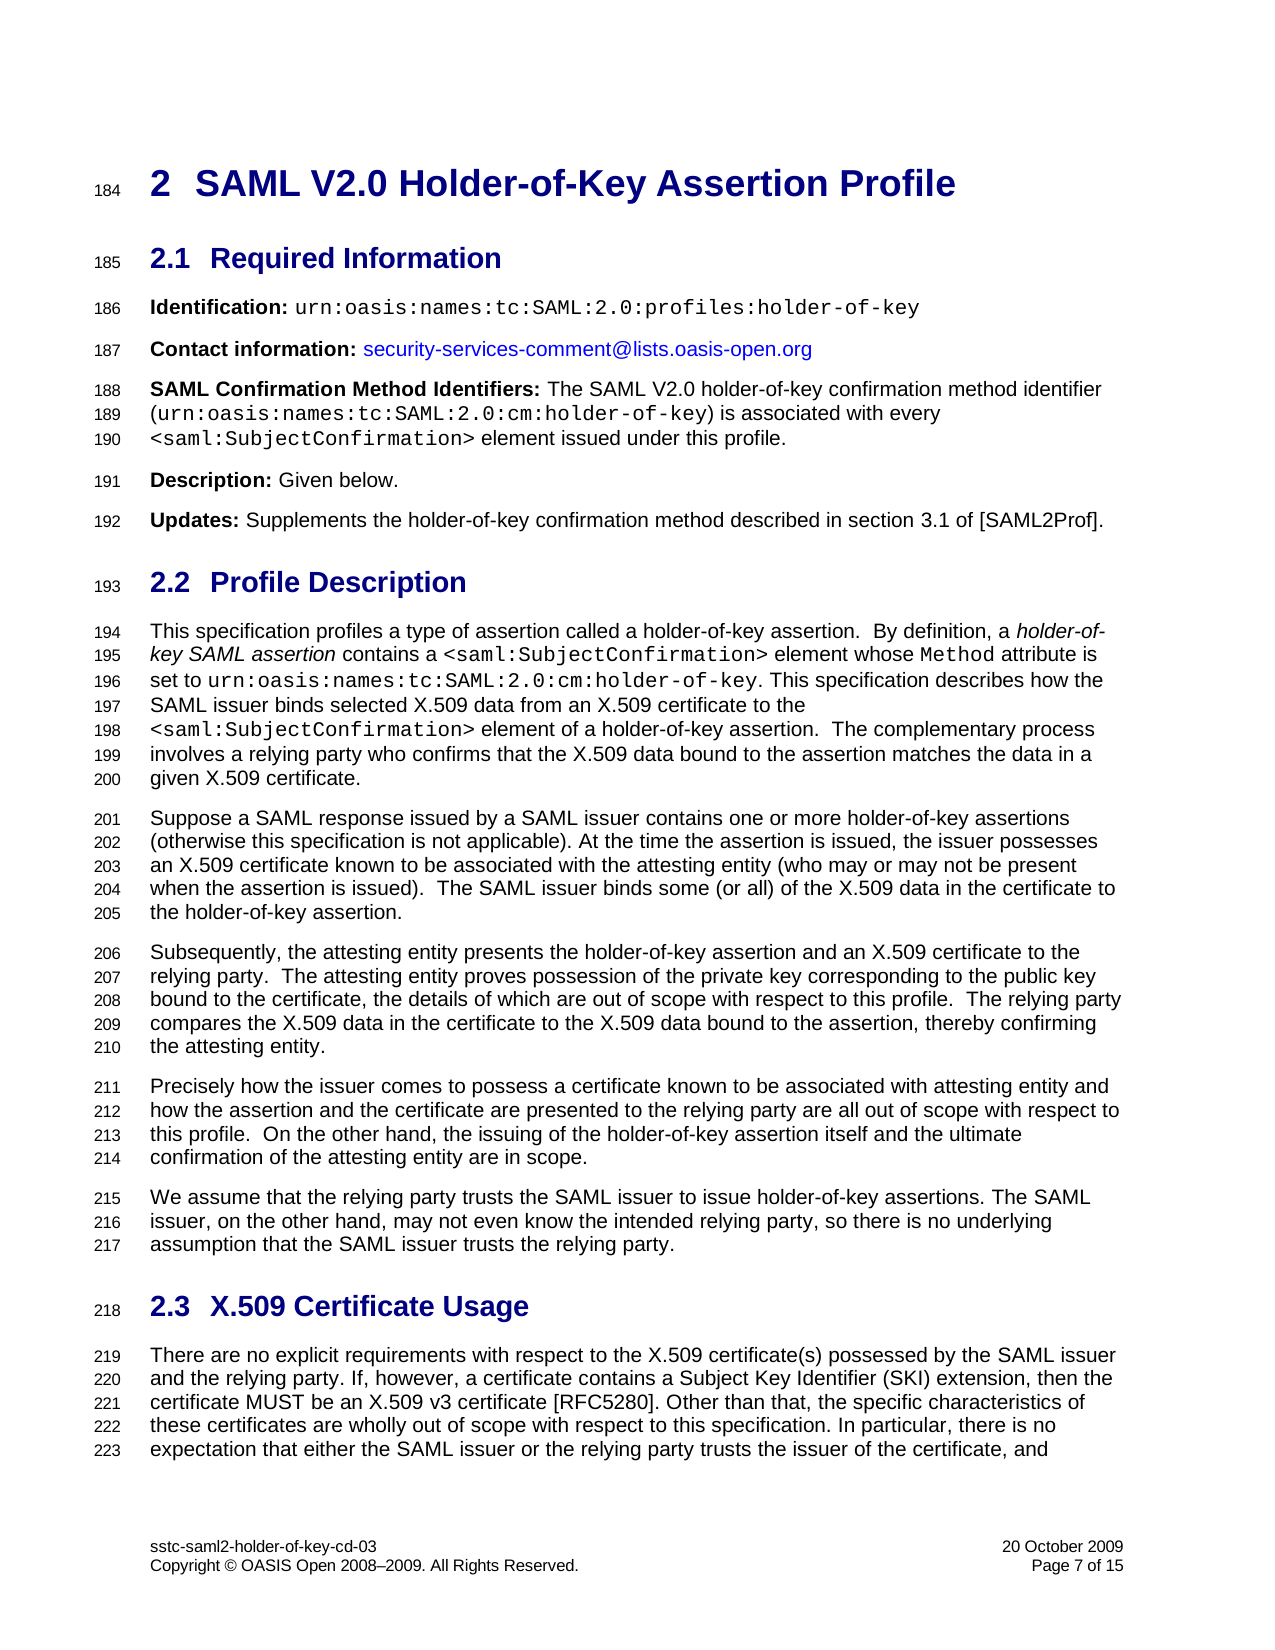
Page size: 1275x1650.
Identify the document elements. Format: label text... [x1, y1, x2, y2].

text Identification: urn:oasis:names:tc:SAML:2.0:profiles:holder-of-key [150, 295, 1125, 321]
text Updates: Supplements the holder-of-key confirmation method described in section 3.1 of [SAML2Prof]. [150, 509, 1125, 532]
subtitle X.509 Certificate Usage [150, 1290, 1125, 1322]
text Subsequently, the attesting entity presents the holder-of-key assertion and an X.509 certificate to the relying party. The attesting entity proves possession of the private key corresponding to the public key bound to the certificate, the details of which are out of scope with respect to this profile. The relying party compares the X.509 data in the certificate to the X.509 data bound to the assertion, thereby confirming the attesting entity. [150, 941, 1125, 1058]
subtitle Required Information [150, 242, 1125, 274]
text This specification profiles a type of assertion called a holder-of-key assertion. By definition, a holder-of-key SAML assertion contains a <saml:SubjectConfirmation> element whose Method attribute is set to urn:oasis:names:tc:SAML:2.0:cm:holder-of-key. This specification describes how the SAML issuer binds selected X.509 data from an X.509 certificate to the <saml:SubjectConfirmation> element of a holder-of-key assertion. The complementary process involves a relying party who confirms that the X.509 data bound to the assertion matches the data in a given X.509 certificate. [150, 619, 1125, 789]
text Contact information: security-services-comment@lists.oasis-open.org [150, 337, 1125, 361]
text We assume that the relying party trusts the SAML issuer to issue holder-of-key assertions. The SAML issuer, on the other hand, may not even know the intended relying party, so there is no underlying assumption that the SAML issuer trusts the relying party. [150, 1186, 1125, 1256]
subtitle Profile Description [150, 566, 1125, 598]
text Suppose a SAML response issued by a SAML issuer contains one or more holder-of-key assertions (otherwise this specification is not applicable). At the time the assertion is issued, the issuer possesses an X.509 certificate known to be associated with the attesting entity (who may or may not be present when the assertion is issued). The SAML issuer binds some (or all) of the X.509 data in the certificate to the holder-of-key assertion. [150, 806, 1125, 924]
text There are no explicit requirements with respect to the X.509 certificate(s) possessed by the SAML issuer and the relying party. If, however, a certificate contains a Subject Key Identifier (SKI) extension, then the certificate MUST be an X.509 v3 certificate [RFC5280]. Other than that, the specific characteristics of these certificates are wholly out of scope with respect to this specification. In particular, there is no expectation that either the SAML issuer or the relying party trusts the issuer of the certificate, and [150, 1343, 1125, 1461]
text SAML Confirmation Method Identifiers: The SAML V2.0 holder-of-key confirmation method identifier (urn:oasis:names:tc:SAML:2.0:cm:holder-of-key) is associated with every <saml:SubjectConfirmation> element issued under this profile. [150, 378, 1125, 452]
subtitle SAML V2.0 Holder-of-Key Assertion Profile [150, 150, 1125, 204]
text Precisely how the issuer comes to possess a certificate known to be associated with attesting entity and how the assertion and the certificate are presented to the relying party are all out of scope with respect to this profile. On the other hand, the issuing of the holder-of-key assertion itself and the ultimate confirmation of the attesting entity are in scope. [150, 1075, 1125, 1169]
text Description: Given below. [150, 469, 1125, 492]
